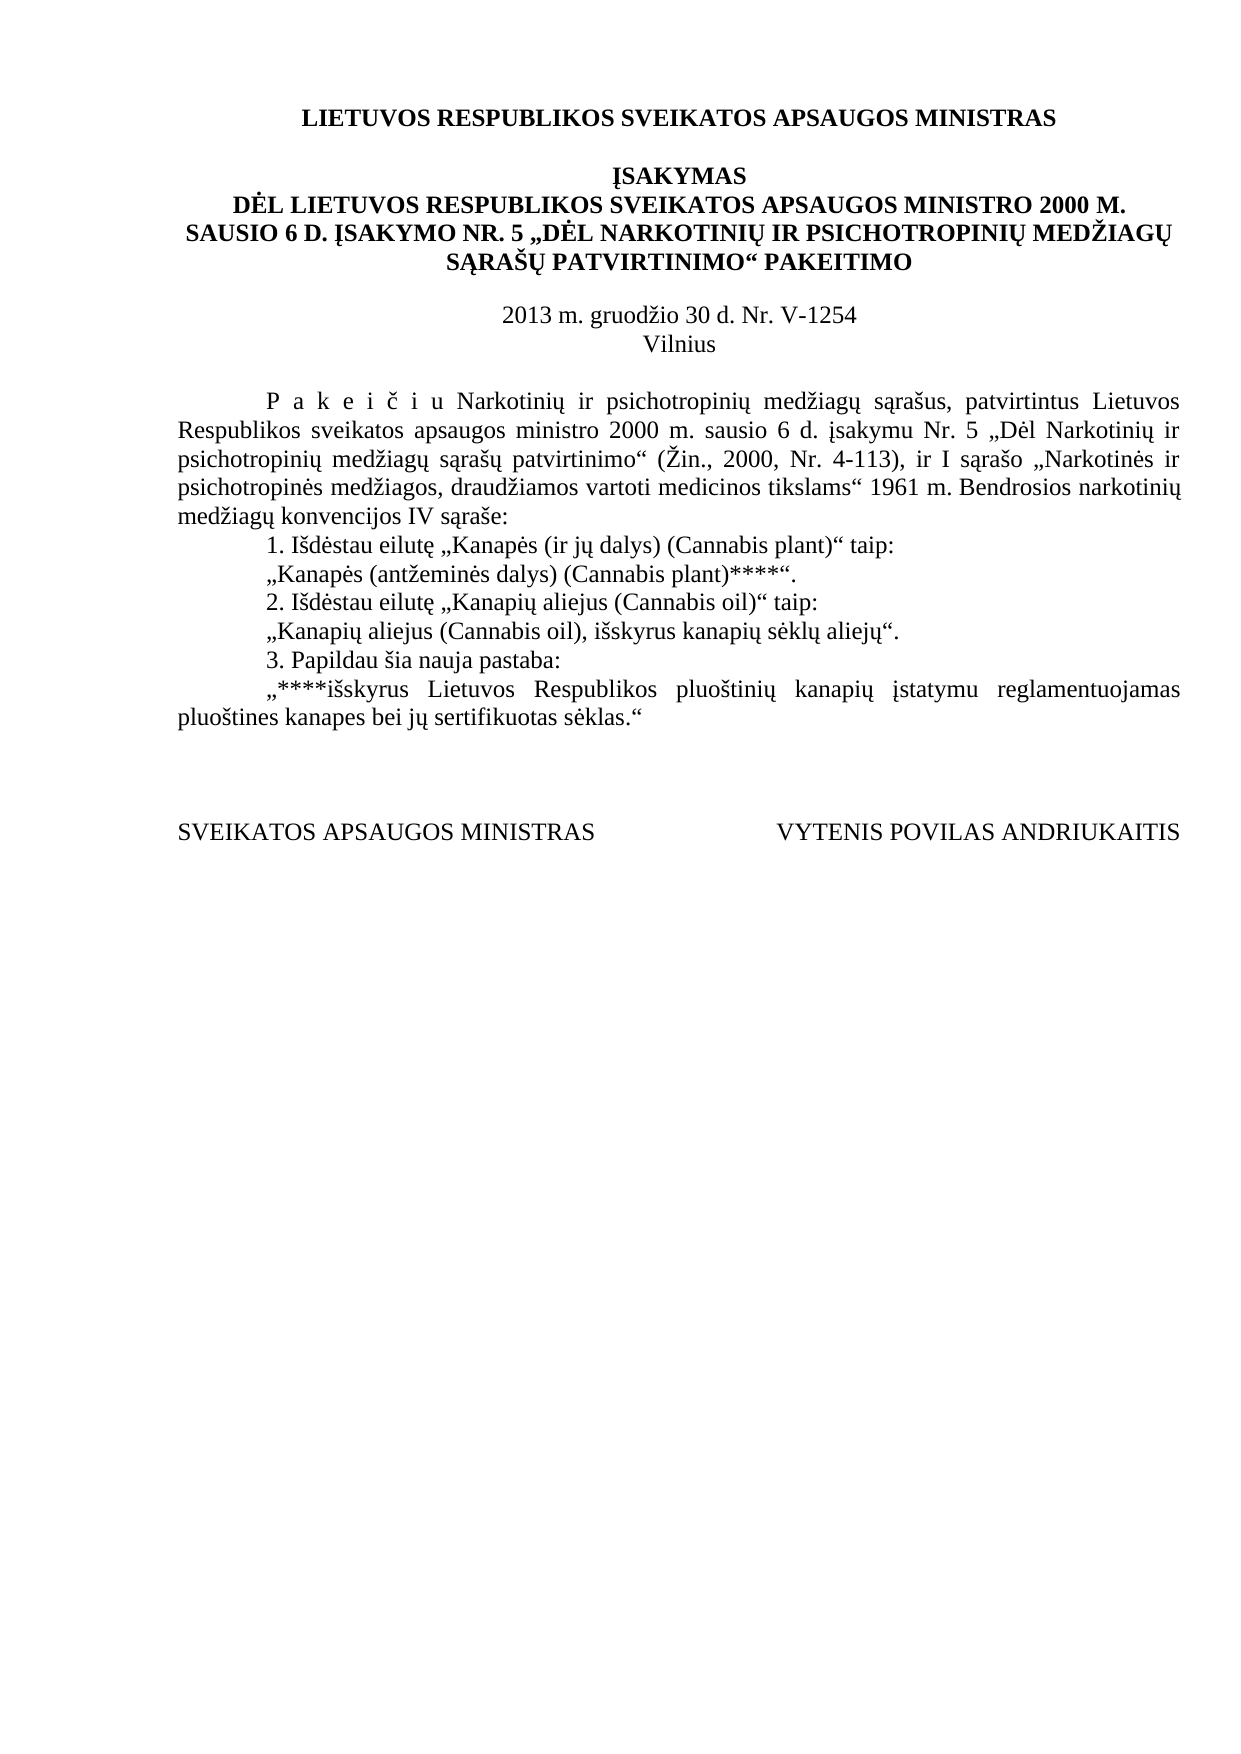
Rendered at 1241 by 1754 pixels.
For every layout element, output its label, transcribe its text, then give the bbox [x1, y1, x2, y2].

text „Kanapių aliejus (Cannabis oil), išskyrus kanapių sėklų aliejų“. [177, 616, 1181, 645]
text „Kanapės (antžeminės dalys) (Cannabis plant)****“. [177, 559, 1181, 587]
text 2013 m. gruodžio 30 d. Nr. V-1254 [177, 300, 1181, 329]
text 3. Papildau šia nauja pastaba: [177, 645, 1181, 674]
text „****išskyrus Lietuvos Respublikos pluoštinių kanapių įstatymu reglamentuojamas pluoštines kanapes bei jų sertifikuotas sėklas.“ [177, 674, 1181, 731]
text LIETUVOS RESPUBLIKOS SVEIKATOS APSAUGOS MINISTRAS [177, 103, 1181, 132]
text SVEIKATOS APSAUGOS MINISTRAS VYTENIS POVILAS ANDRIUKAITIS [177, 817, 1181, 846]
text ĮSAKYMAS [177, 161, 1181, 190]
text P a k e i č i u Narkotinių ir psichotropinių medžiagų sąrašus, patvirtintus Lietuvos Respublikos sveikatos apsaugos ministro 2000 m. sausio 6 d. įsakymu Nr. 5 „Dėl Narkotinių ir psichotropinių medžiagų sąrašų patvirtinimo“ (Žin., 2000, Nr. 4-113), ir I sąrašo „Narkotinės ir psichotropinės medžiagos, draudžiamos vartoti medicinos tikslams“ 1961 m. Bendrosios narkotinių medžiagų konvencijos IV sąraše: [177, 386, 1181, 530]
text Vilnius [177, 329, 1181, 357]
text 2. Išdėstau eilutę „Kanapių aliejus (Cannabis oil)“ taip: [177, 587, 1181, 616]
text DĖL LIETUVOS RESPUBLIKOS SVEIKATOS APSAUGOS MINISTRO 2000 M. SAUSIO 6 D. ĮSAKYMO NR. 5 „DĖL Narkotinių ir psichotropinių medžiagų sąrašų patvirtinimo“ PAKEITIMO [177, 190, 1181, 276]
text 1. Išdėstau eilutę „Kanapės (ir jų dalys) (Cannabis plant)“ taip: [177, 530, 1181, 559]
